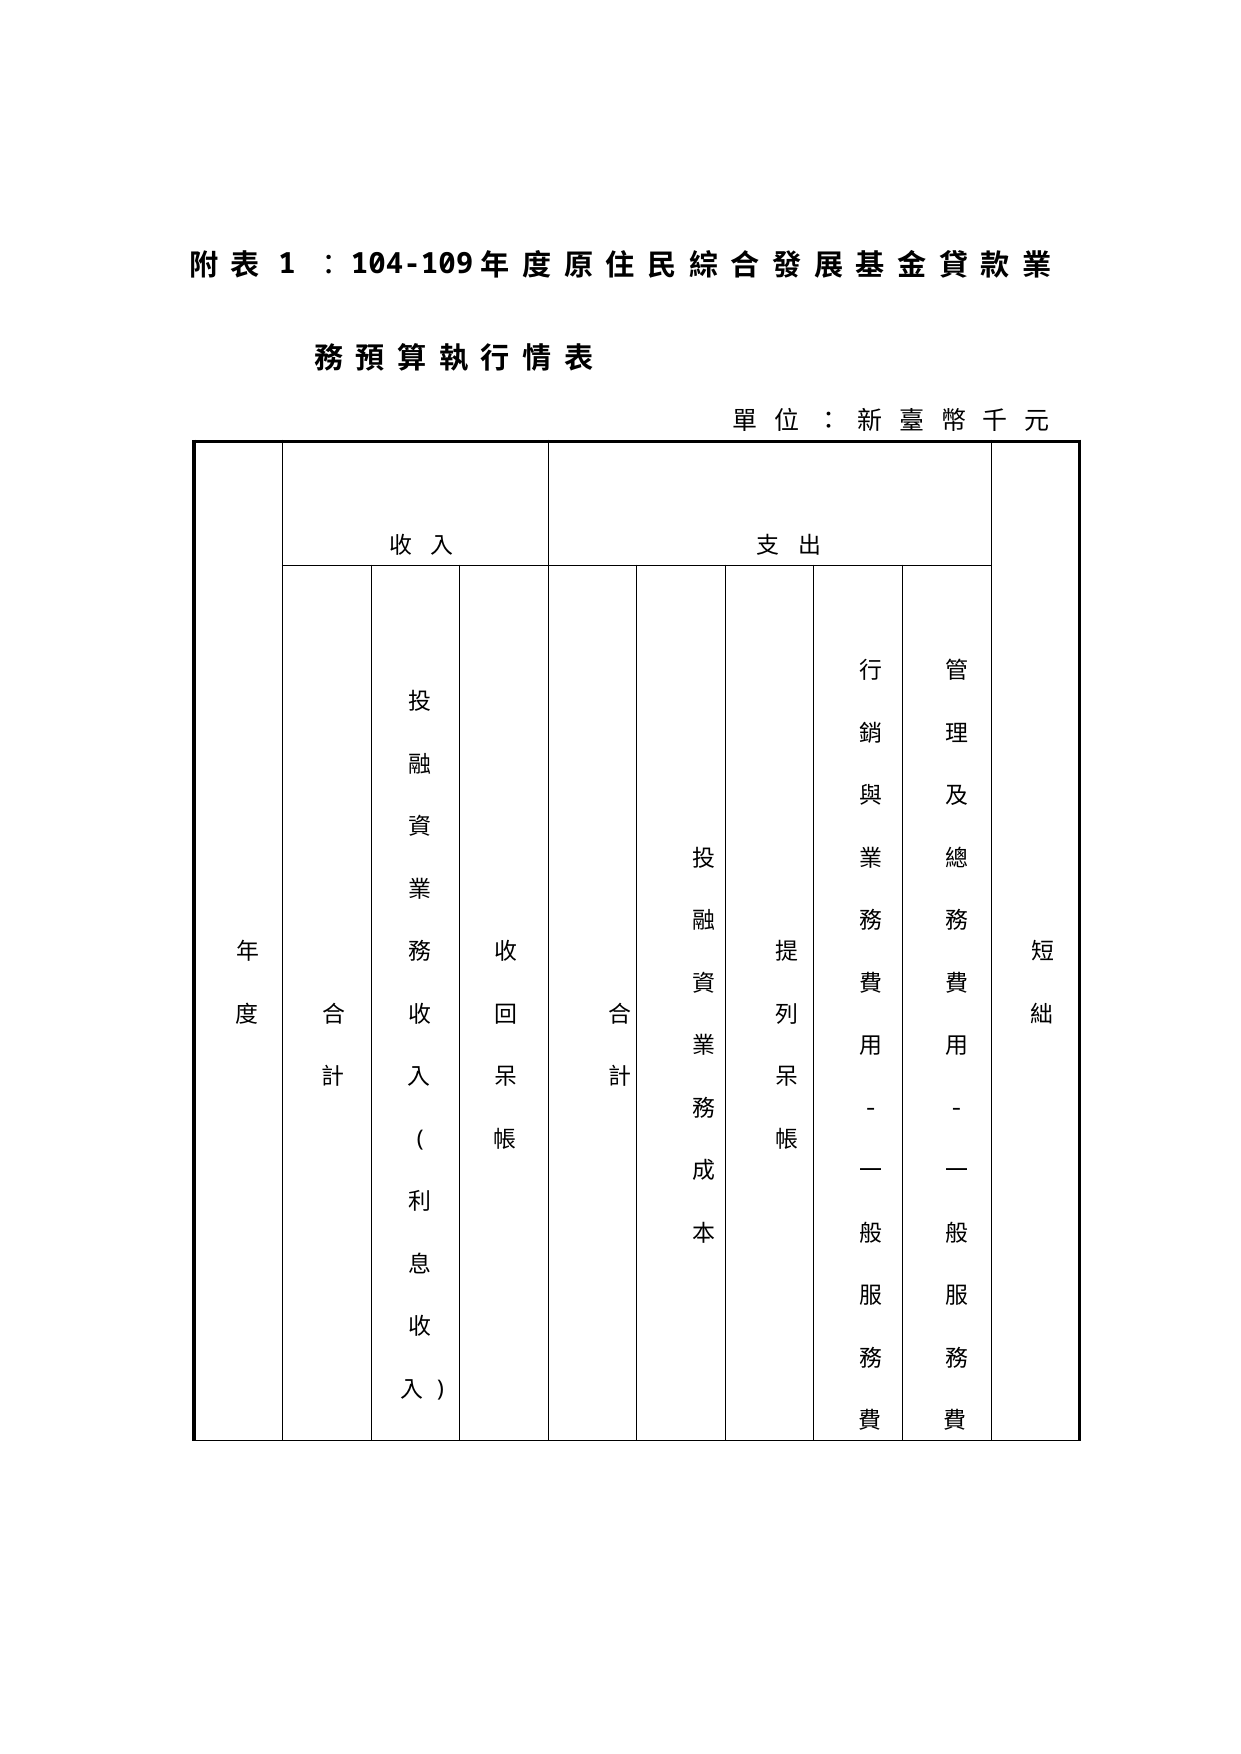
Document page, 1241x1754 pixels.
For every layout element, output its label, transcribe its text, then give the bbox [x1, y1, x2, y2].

table_header 短絀 [992, 443, 1078, 1439]
table_cell 行銷與業務費用-一般服務費 [814, 566, 902, 1439]
table_cell 收回呆帳 [460, 566, 548, 1439]
table_header 收入 [283, 443, 548, 564]
table_header 支出 [549, 443, 991, 564]
text 單位：新臺幣千元 [183, 377, 1058, 439]
table_header 年度 [196, 443, 282, 1439]
text 附表1：104-109年度原住民綜合發展基金貸款業務預算執行情表 [183, 189, 1061, 377]
table_cell 管理及總務費用-一般服務費 [903, 566, 991, 1439]
table_cell 合計 [549, 566, 636, 1439]
table_cell 投融資業務收入(利息收入) [372, 566, 459, 1439]
table_cell 投融資業務成本 [637, 566, 725, 1439]
table_cell 提列呆帳 [726, 566, 813, 1439]
table_cell 合計 [283, 566, 371, 1439]
